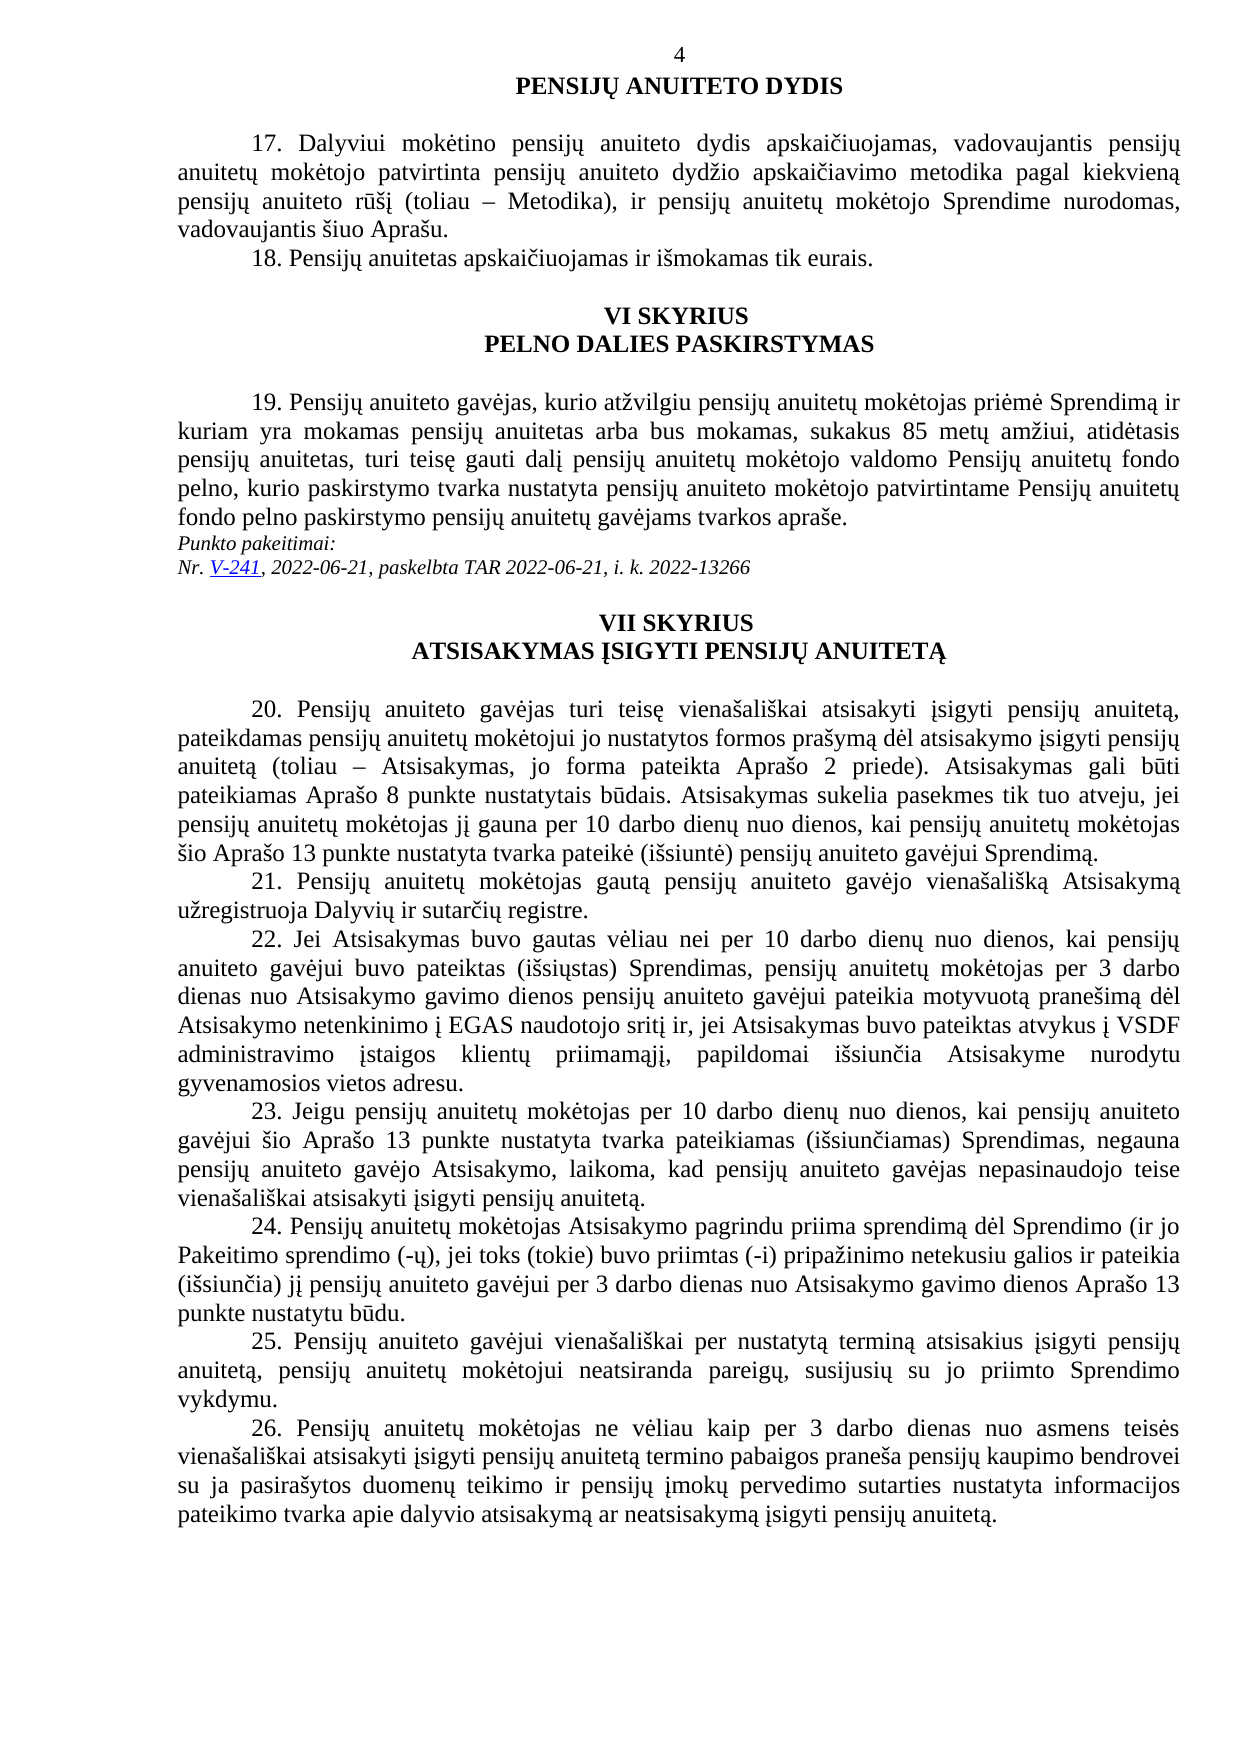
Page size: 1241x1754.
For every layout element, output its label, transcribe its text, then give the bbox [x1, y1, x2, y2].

text 19. Pensijų anuiteto gavėjas, kurio atžvilgiu pensijų anuitetų mokėtojas priėmė Sprendimą ir kuriam yra mokamas pensijų anuitetas arba bus mokamas, sukakus 85 metų amžiui, atidėtasis pensijų anuitetas, turi teisę gauti dalį pensijų anuitetų mokėtojo valdomo Pensijų anuitetų fondo pelno, kurio paskirstymo tvarka nustatyta pensijų anuiteto mokėtojo patvirtintame Pensijų anuitetų fondo pelno paskirstymo pensijų anuitetų gavėjams tvarkos apraše. [177, 387, 1181, 531]
text Punkto pakeitimai: [177, 531, 1181, 555]
text 24. Pensijų anuitetų mokėtojas Atsisakymo pagrindu priima sprendimą dėl Sprendimo (ir jo Pakeitimo sprendimo (-ų), jei toks (tokie) buvo priimtas (-i) pripažinimo netekusiu galios ir pateikia (išsiunčia) jį pensijų anuiteto gavėjui per 3 darbo dienas nuo Atsisakymo gavimo dienos Aprašo 13 punkte nustatytu būdu. [177, 1211, 1181, 1326]
text 18. Pensijų anuitetas apskaičiuojamas ir išmokamas tik eurais. [177, 243, 1181, 272]
text VI SKYRIUS [177, 301, 1181, 329]
text VII SKYRIUS [177, 608, 1181, 636]
text 26. Pensijų anuitetų mokėtojas ne vėliau kaip per 3 darbo dienas nuo asmens teisės vienašališkai atsisakyti įsigyti pensijų anuitetą termino pabaigos praneša pensijų kaupimo bendrovei su ja pasirašytos duomenų teikimo ir pensijų įmokų pervedimo sutarties nustatyta informacijos pateikimo tvarka apie dalyvio atsisakymą ar neatsisakymą įsigyti pensijų anuitetą. [177, 1413, 1181, 1528]
text 17. Dalyviui mokėtino pensijų anuiteto dydis apskaičiuojamas, vadovaujantis pensijų anuitetų mokėtojo patvirtinta pensijų anuiteto dydžio apskaičiavimo metodika pagal kiekvieną pensijų anuiteto rūšį (toliau – Metodika), ir pensijų anuitetų mokėtojo Sprendime nurodomas, vadovaujantis šiuo Aprašu. [177, 128, 1181, 243]
text PENSIJŲ ANUITETO DYDIS [177, 71, 1181, 99]
text 22. Jei Atsisakymas buvo gautas vėliau nei per 10 darbo dienų nuo dienos, kai pensijų anuiteto gavėjui buvo pateiktas (išsiųstas) Sprendimas, pensijų anuitetų mokėtojas per 3 darbo dienas nuo Atsisakymo gavimo dienos pensijų anuiteto gavėjui pateikia motyvuotą pranešimą dėl Atsisakymo netenkinimo į EGAS naudotojo sritį ir, jei Atsisakymas buvo pateiktas atvykus į VSDF administravimo įstaigos klientų priimamąjį, papildomai išsiunčia Atsisakyme nurodytu gyvenamosios vietos adresu. [177, 924, 1181, 1096]
text 23. Jeigu pensijų anuitetų mokėtojas per 10 darbo dienų nuo dienos, kai pensijų anuiteto gavėjui šio Aprašo 13 punkte nustatyta tvarka pateikiamas (išsiunčiamas) Sprendimas, negauna pensijų anuiteto gavėjo Atsisakymo, laikoma, kad pensijų anuiteto gavėjas nepasinaudojo teise vienašališkai atsisakyti įsigyti pensijų anuitetą. [177, 1096, 1181, 1211]
text Nr. V-241, 2022-06-21, paskelbta TAR 2022-06-21, i. k. 2022-13266 [177, 555, 1181, 579]
text 25. Pensijų anuiteto gavėjui vienašališkai per nustatytą terminą atsisakius įsigyti pensijų anuitetą, pensijų anuitetų mokėtojui neatsiranda pareigų, susijusių su jo priimto Sprendimo vykdymu. [177, 1326, 1181, 1413]
text ATSISAKYMAS ĮSIGYTI PENSIJŲ ANUITETĄ [177, 636, 1181, 665]
text 21. Pensijų anuitetų mokėtojas gautą pensijų anuiteto gavėjo vienašališką Atsisakymą užregistruoja Dalyvių ir sutarčių registre. [177, 866, 1181, 924]
text 20. Pensijų anuiteto gavėjas turi teisę vienašališkai atsisakyti įsigyti pensijų anuitetą, pateikdamas pensijų anuitetų mokėtojui jo nustatytos formos prašymą dėl atsisakymo įsigyti pensijų anuitetą (toliau – Atsisakymas, jo forma pateikta Aprašo 2 priede). Atsisakymas gali būti pateikiamas Aprašo 8 punkte nustatytais būdais. Atsisakymas sukelia pasekmes tik tuo atveju, jei pensijų anuitetų mokėtojas jį gauna per 10 darbo dienų nuo dienos, kai pensijų anuitetų mokėtojas šio Aprašo 13 punkte nustatyta tvarka pateikė (išsiuntė) pensijų anuiteto gavėjui Sprendimą. [177, 694, 1181, 866]
text PELNO DALIES PASKIRSTYMAS [177, 329, 1181, 358]
